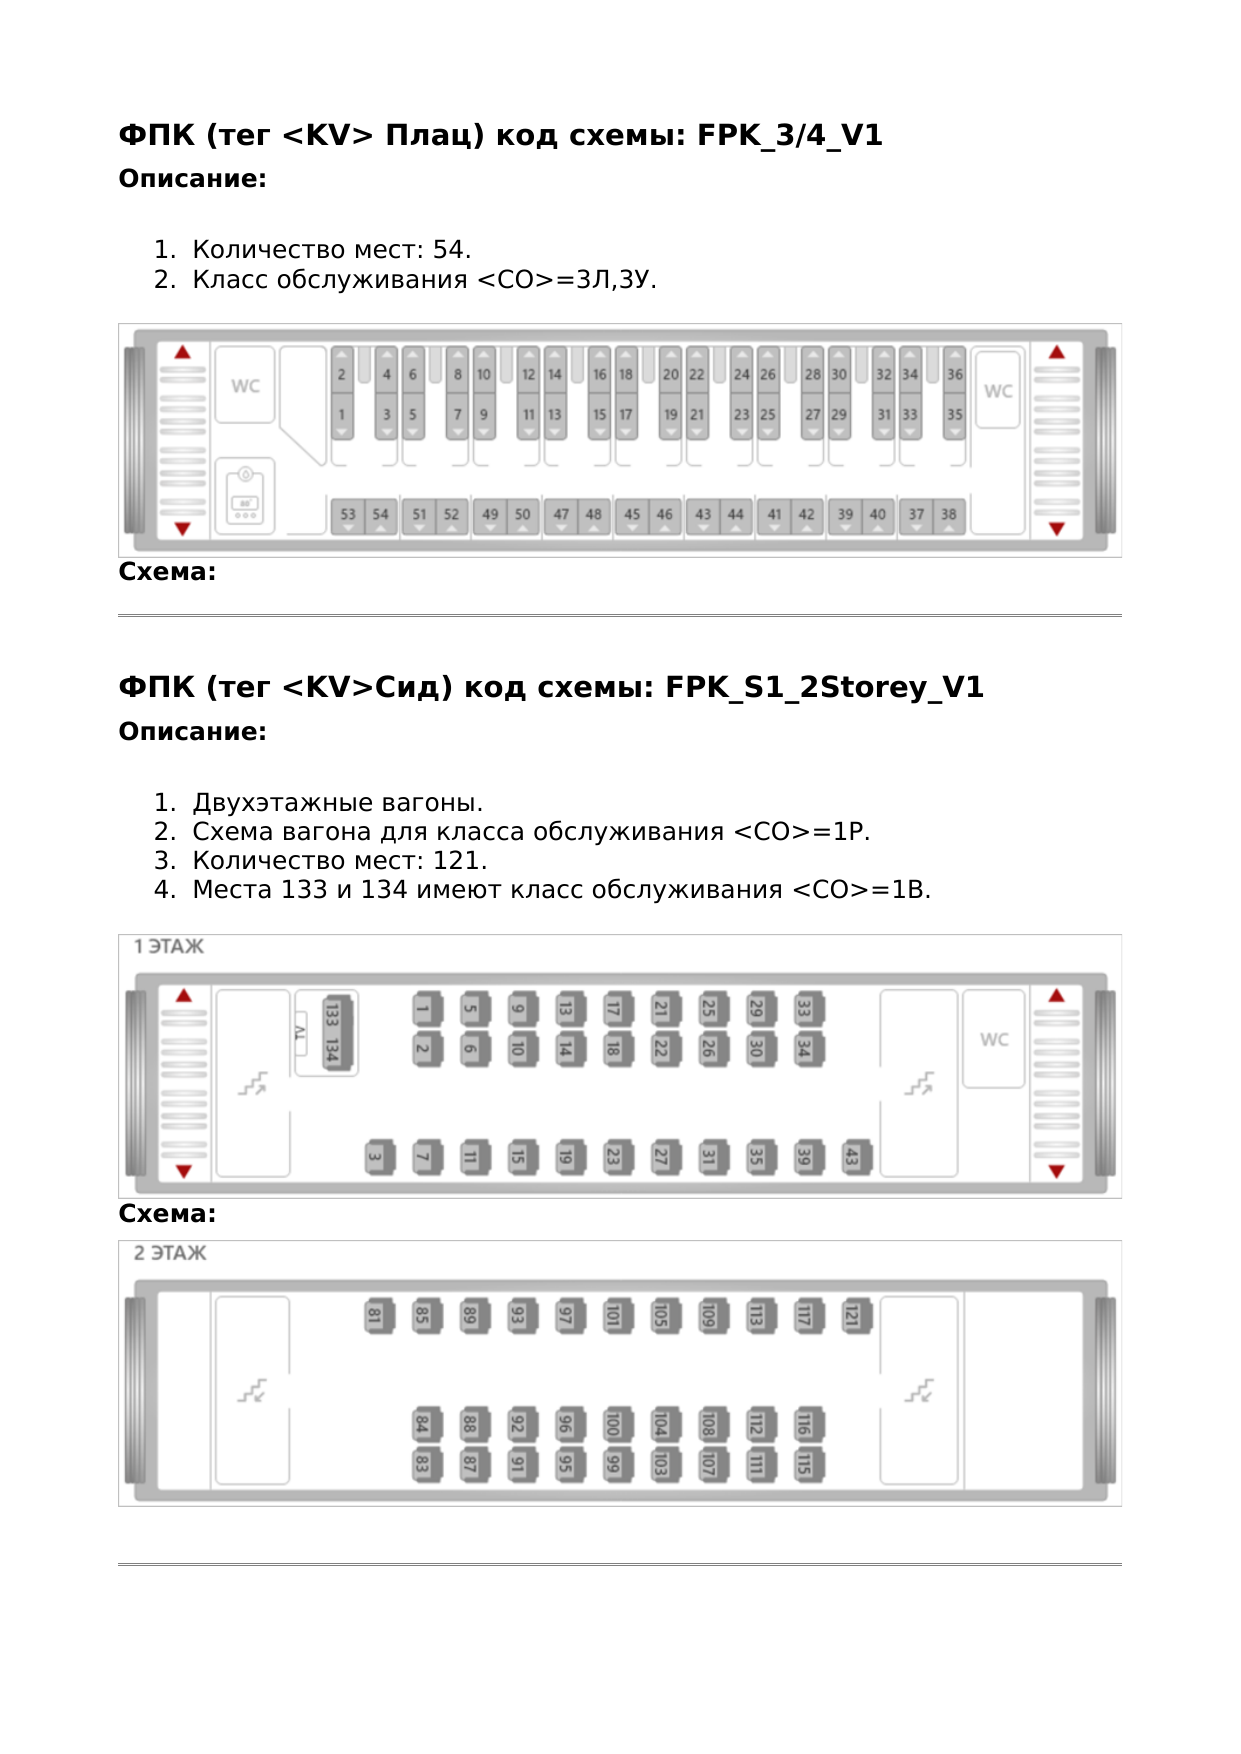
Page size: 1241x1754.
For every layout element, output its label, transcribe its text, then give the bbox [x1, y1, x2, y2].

subtitle ФПК (тег <KV>Сид) код схемы: FPK_S1_2Storey_V1 [118, 671, 1122, 704]
picture [118, 934, 1123, 1199]
list Места 133 и 134 имеют класс обслуживания <CO>=1B. [177, 876, 1122, 905]
subtitle ФПК (тег <KV> Плац) код схемы: FPK_3/4_V1 [118, 118, 1122, 152]
list Двухэтажные вагоны. [177, 788, 1122, 817]
list Количество мест: 54. [177, 236, 1122, 265]
list Класс обслуживания <CO>=3Л,3У. [177, 265, 1122, 294]
list Количество мест: 121. [177, 846, 1122, 876]
list Схема вагона для класса обслуживания <CO>=1Р. [177, 817, 1122, 846]
text Схема: [118, 558, 1122, 587]
text Описание: [118, 164, 1122, 194]
text Описание: [118, 717, 1122, 746]
text Схема: [118, 1199, 1122, 1228]
picture [118, 323, 1123, 558]
picture [118, 1240, 1123, 1507]
